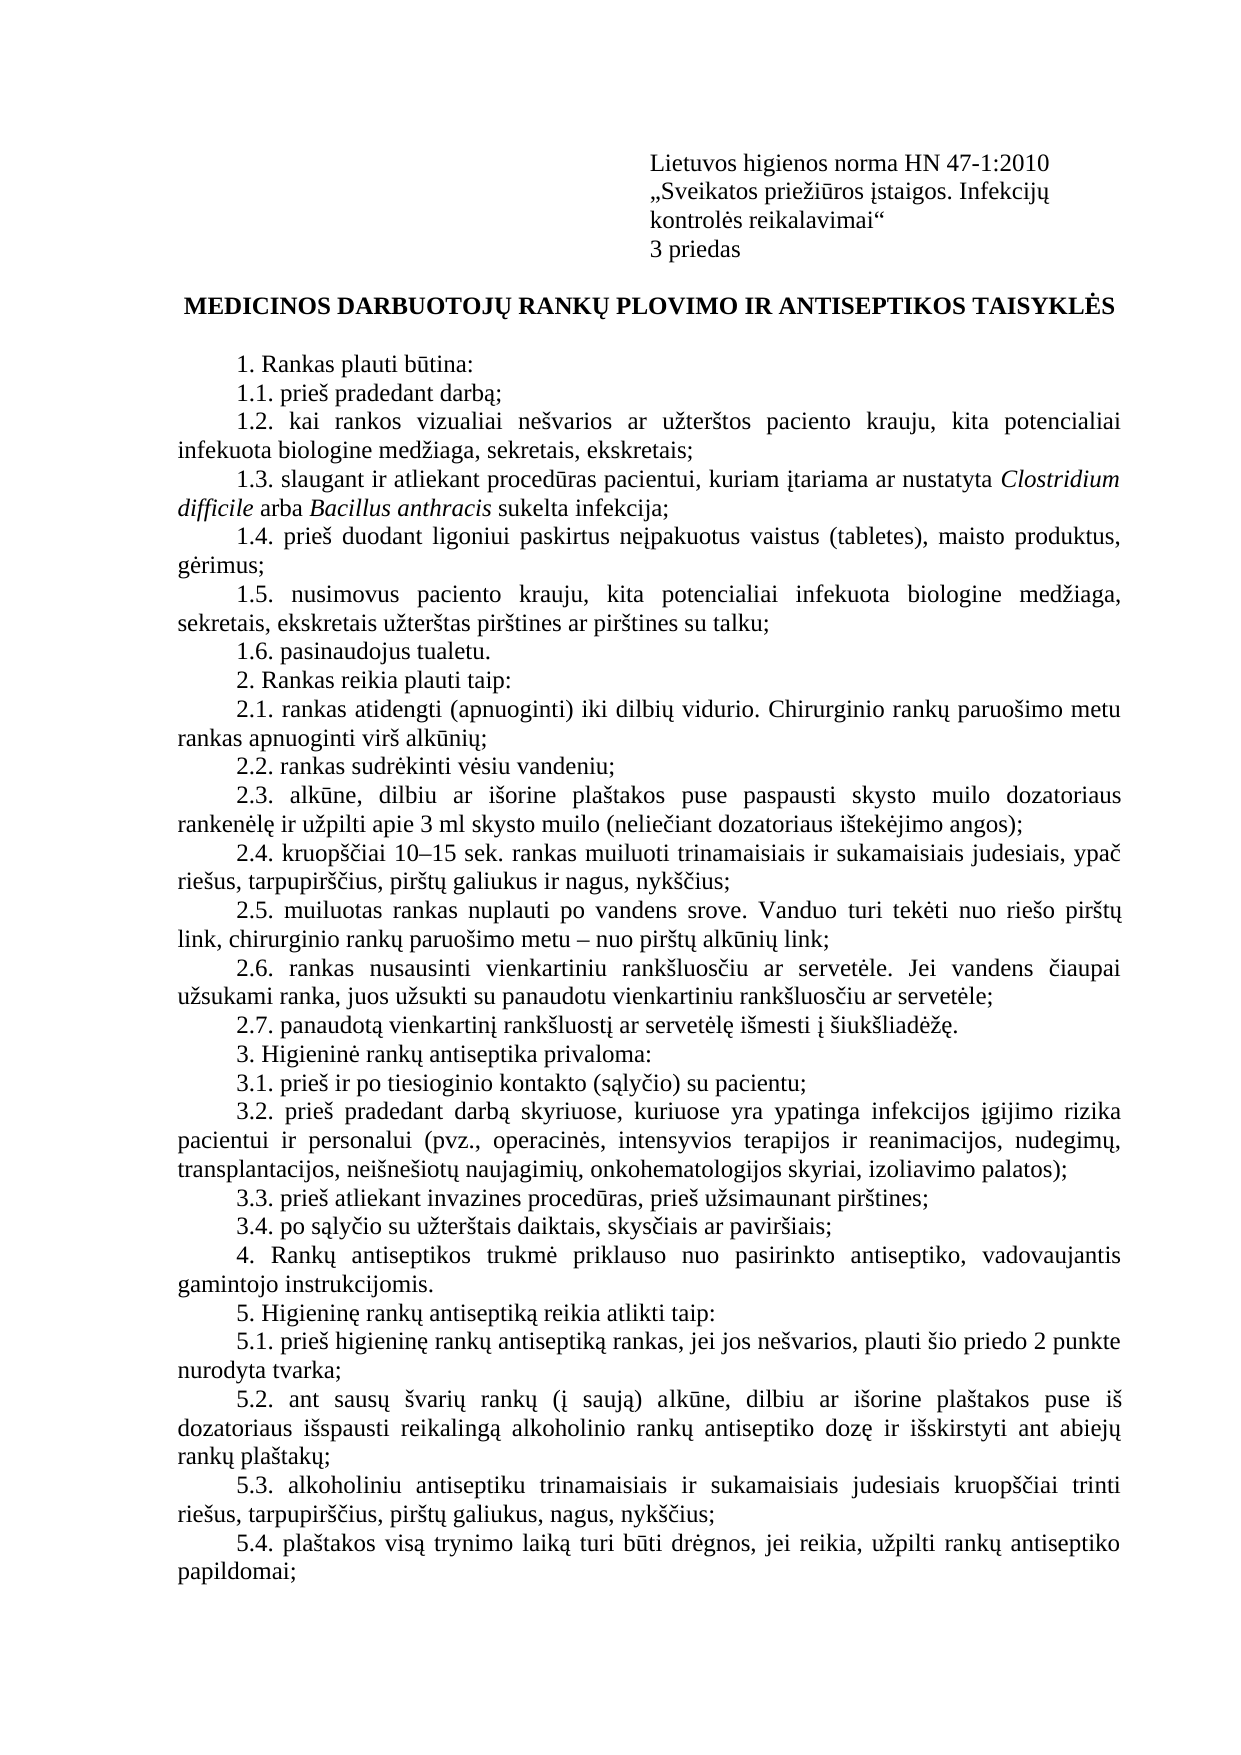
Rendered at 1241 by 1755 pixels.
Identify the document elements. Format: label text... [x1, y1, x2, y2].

text 1.1. prieš pradedant darbą; [177, 378, 1122, 406]
text 3.2. prieš pradedant darbą skyriuose, kuriuose yra ypatinga infekcijos įgijimo rizika pacientui ir personalui (pvz., operacinės, intensyvios terapijos ir reanimacijos, nudegimų, transplantacijos, neišnešiotų naujagimių, onkohematologijos skyriai, izoliavimo palatos); [177, 1096, 1122, 1183]
text 3.3. prieš atliekant invazines procedūras, prieš užsimaunant pirštines; [177, 1183, 1122, 1211]
text 2.1. rankas atidengti (apnuoginti) iki dilbių vidurio. Chirurginio rankų paruošimo metu rankas apnuoginti virš alkūnių; [177, 694, 1122, 751]
text 1.6. pasinaudojus tualetu. [177, 636, 1122, 665]
text 3. Higieninė rankų antiseptika privaloma: [177, 1039, 1122, 1068]
text 3 priedas [649, 234, 1122, 263]
text 3.1. prieš ir po tiesioginio kontakto (sąlyčio) su pacientu; [177, 1068, 1122, 1096]
text kontrolės reikalavimai“ [649, 205, 1122, 234]
text 2.2. rankas sudrėkinti vėsiu vandeniu; [177, 751, 1122, 780]
text 1.2. kai rankos vizualiai nešvarios ar užterštos paciento krauju, kita potencialiai infekuota biologine medžiaga, sekretais, ekskretais; [177, 406, 1122, 464]
text MEDICINOS DARBUOTOJŲ RANKŲ PLOVIMO IR ANTISEPTIKOS TAISYKLĖS [177, 291, 1122, 320]
text 5.2. ant sausų švarių rankų (į saują) alkūne, dilbiu ar išorine plaštakos puse iš dozatoriaus išspausti reikalingą alkoholinio rankų antiseptiko dozę ir išskirstyti ant abiejų rankų plaštakų; [177, 1384, 1122, 1470]
text 1. Rankas plauti būtina: [177, 349, 1122, 378]
text 2.5. muiluotas rankas nuplauti po vandens srove. Vanduo turi tekėti nuo riešo pirštų link, chirurginio rankų paruošimo metu – nuo pirštų alkūnių link; [177, 895, 1122, 953]
text 1.3. slaugant ir atliekant procedūras pacientui, kuriam įtariama ar nustatyta Clostridium difficile arba Bacillus anthracis sukelta infekcija; [177, 464, 1122, 521]
text 1.5. nusimovus paciento krauju, kita potencialiai infekuota biologine medžiaga, sekretais, ekskretais užterštas pirštines ar pirštines su talku; [177, 579, 1122, 636]
text 5.1. prieš higieninę rankų antiseptiką rankas, jei jos nešvarios, plauti šio priedo 2 punkte nurodyta tvarka; [177, 1326, 1122, 1384]
text 1.4. prieš duodant ligoniui paskirtus neįpakuotus vaistus (tabletes), maisto produktus, gėrimus; [177, 521, 1122, 579]
text 5. Higieninę rankų antiseptiką reikia atlikti taip: [177, 1298, 1122, 1326]
text 2. Rankas reikia plauti taip: [177, 665, 1122, 694]
text 5.4. plaštakos visą trynimo laiką turi būti drėgnos, jei reikia, užpilti rankų antiseptiko papildomai; [177, 1528, 1122, 1585]
text „Sveikatos priežiūros įstaigos. Infekcijų [649, 176, 1122, 205]
text 3.4. po sąlyčio su užterštais daiktais, skysčiais ar paviršiais; [177, 1211, 1122, 1240]
text 4. Rankų antiseptikos trukmė priklauso nuo pasirinkto antiseptiko, vadovaujantis gamintojo instrukcijomis. [177, 1240, 1122, 1298]
text 5.3. alkoholiniu antiseptiku trinamaisiais ir sukamaisiais judesiais kruopščiai trinti riešus, tarpupirščius, pirštų galiukus, nagus, nykščius; [177, 1470, 1122, 1528]
text 2.7. panaudotą vienkartinį rankšluostį ar servetėlę išmesti į šiukšliadėžę. [177, 1010, 1122, 1039]
text 2.6. rankas nusausinti vienkartiniu rankšluosčiu ar servetėle. Jei vandens čiaupai užsukami ranka, juos užsukti su panaudotu vienkartiniu rankšluosčiu ar servetėle; [177, 953, 1122, 1010]
text Lietuvos higienos norma HN 47-1:2010 [649, 148, 1122, 176]
text 2.4. kruopščiai 10–15 sek. rankas muiluoti trinamaisiais ir sukamaisiais judesiais, ypač riešus, tarpupirščius, pirštų galiukus ir nagus, nykščius; [177, 838, 1122, 895]
text 2.3. alkūne, dilbiu ar išorine plaštakos puse paspausti skysto muilo dozatoriaus rankenėlę ir užpilti apie 3 ml skysto muilo (neliečiant dozatoriaus ištekėjimo angos); [177, 780, 1122, 838]
